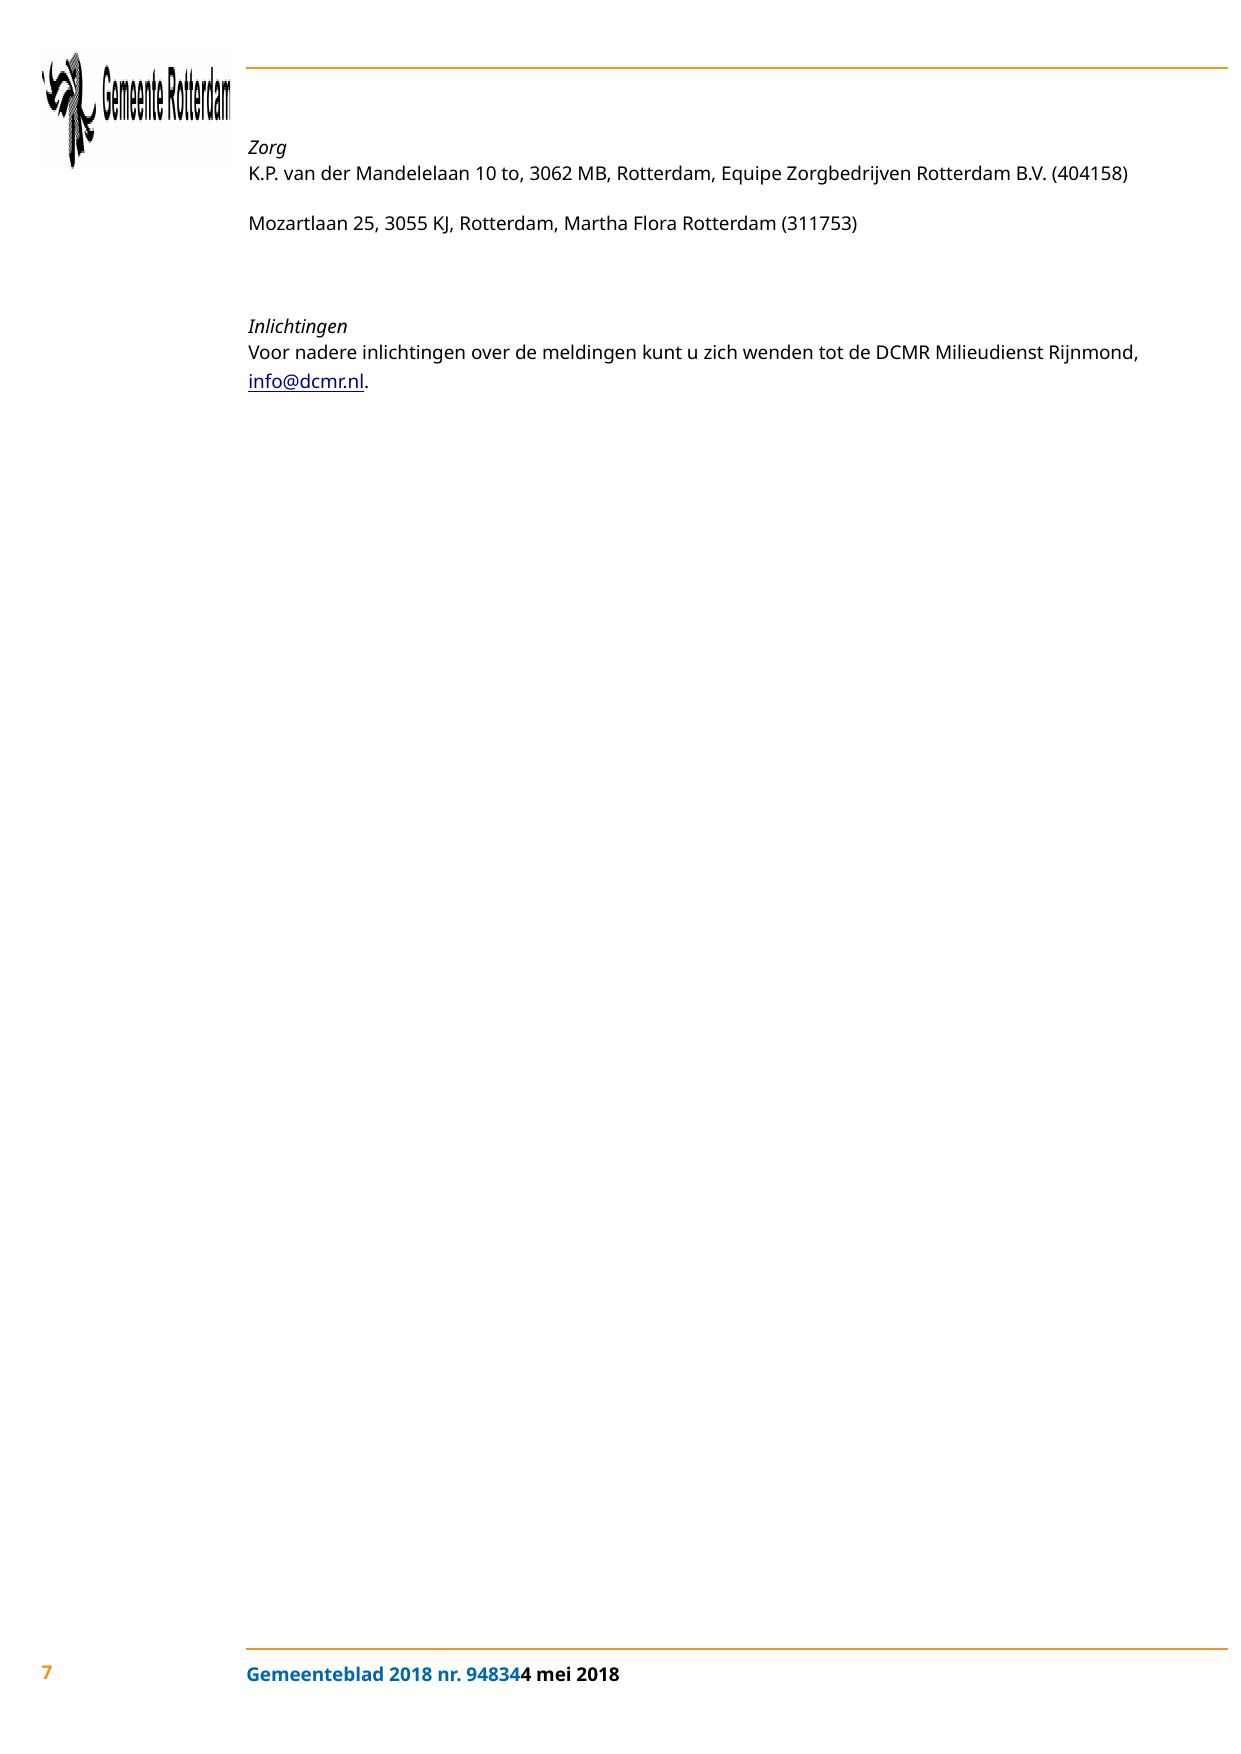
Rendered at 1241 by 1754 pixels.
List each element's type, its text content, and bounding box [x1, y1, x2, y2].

text Zorg [248, 134, 1152, 160]
text Mozartlaan 25, 3055 KJ, Rotterdam, Martha Flora Rotterdam (311753) [248, 210, 1152, 236]
text K.P. van der Mandelelaan 10 to, 3062 MB, Rotterdam, Equipe Zorgbedrijven Rotterdam B.V. (404158) [248, 160, 1152, 186]
text Inlichtingen [248, 313, 1152, 339]
picture [41, 47, 231, 172]
text Voor nadere inlichtingen over de meldingen kunt u zich wenden tot de DCMR Milieudienst Rijnmond, info@dcmr.nl. [248, 339, 1152, 394]
